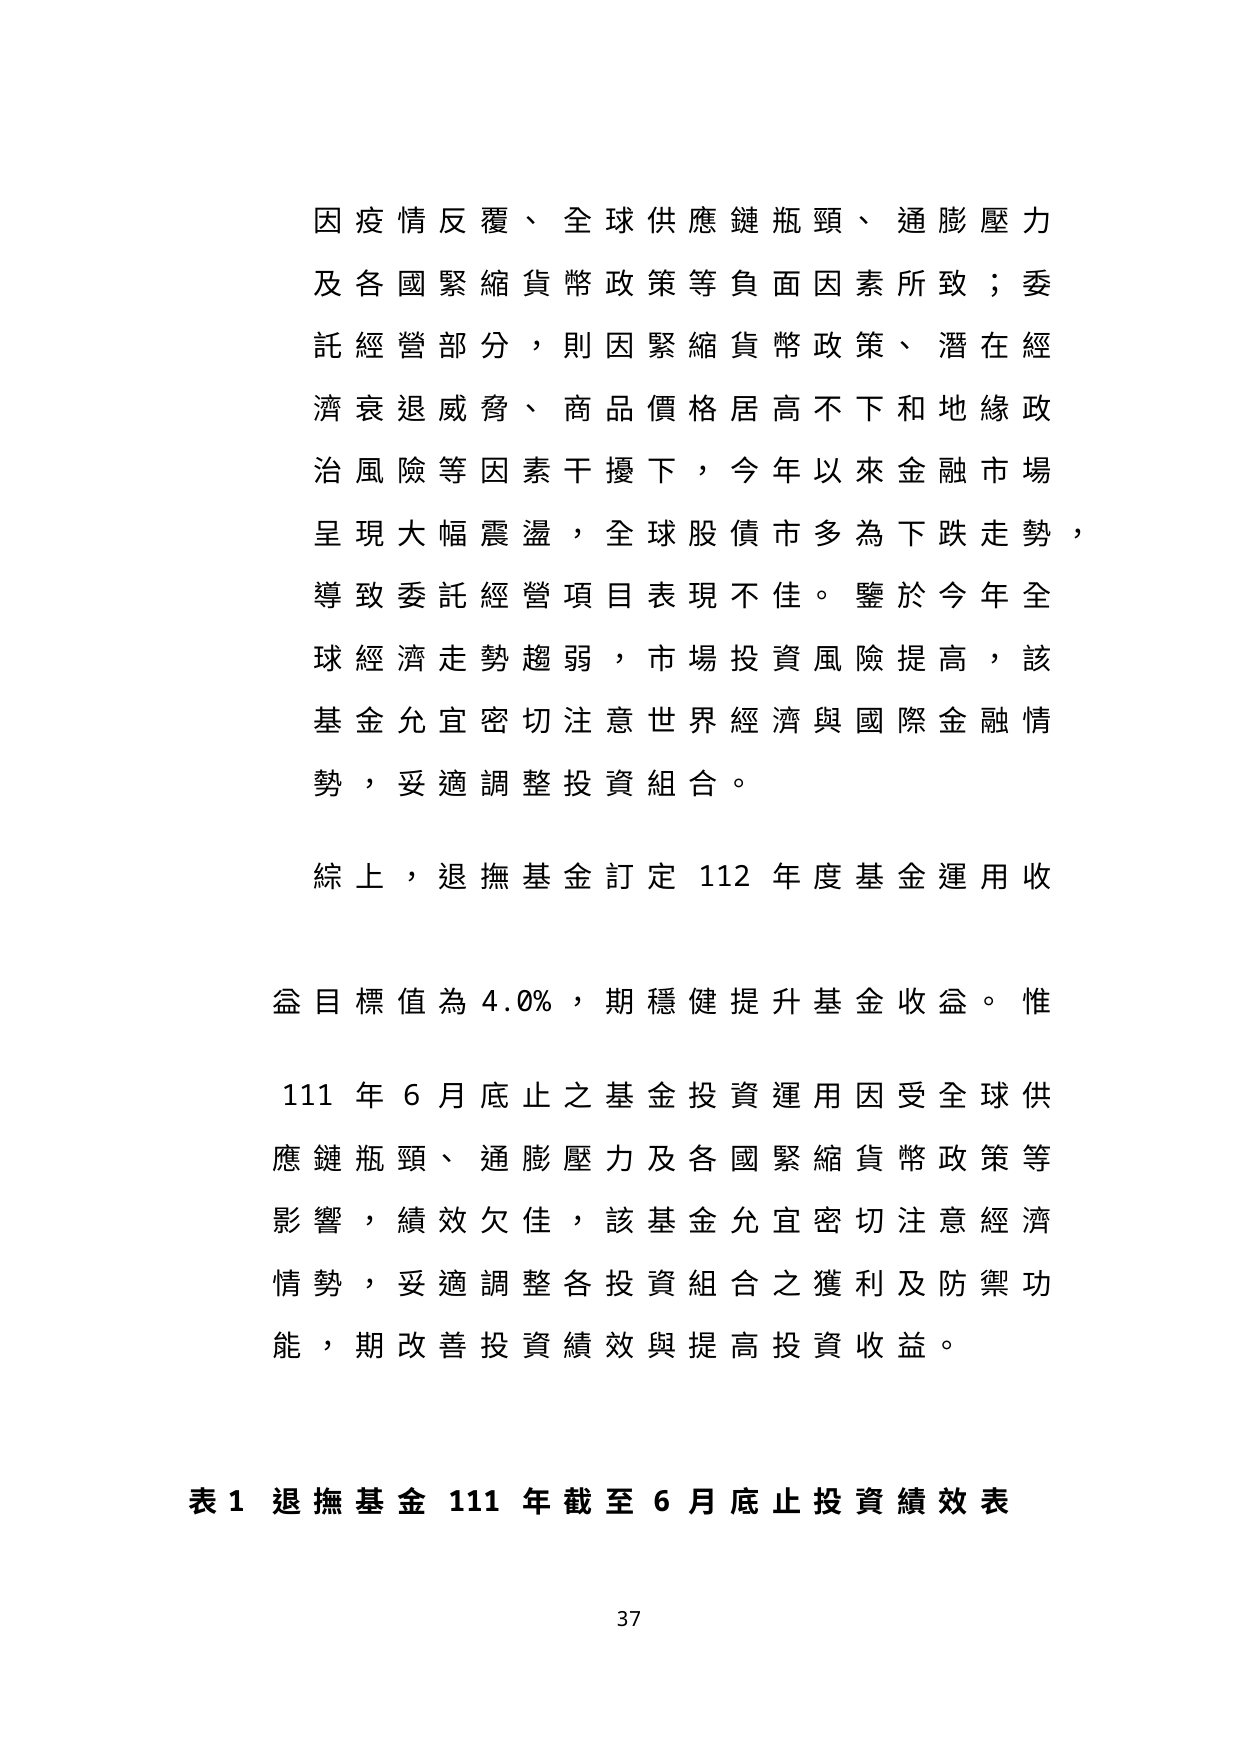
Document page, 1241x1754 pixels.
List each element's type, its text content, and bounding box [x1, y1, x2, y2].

text 表1 退撫基金111年截至6月底止投資績效表 [182, 1427, 1057, 1552]
text 參據退撫基金111年截至6月底止之投資績效情形(詳表1)，除自行經營之固定收益仍有3.13%之收益率外，其餘投資績效均為負數，其中自行經營之資本利得收益率為-16.07%，相較委託經營(-12.59%)及整體(-8.07%)較為遜色。如觀察各項國內及國外委託投資情形(詳表2)，111年6月底止之報酬率均為負數，國內委託報酬率介於-14.59%至-26.66%之間，國外委託報酬率則介於-4.54%至-22.60%之間，各受託機構之投資績效仍有差異。據該基金說明，自行經營之資本利得部分係因疫情反覆、全球供應鏈瓶頸、通膨壓力及各國緊縮貨幣政策等負面因素所致；委託經營部分，則因緊縮貨幣政策、潛在經濟衰退威脅、商品價格居高不下和地緣政治風險等因素干擾下，今年以來金融市場呈現大幅震盪，全球股債市多為下跌走勢，導致委託經營項目表現不佳。鑒於今年全球經濟走勢趨弱，市場投資風險提高，該基金允宜密切注意世界經濟與國際金融情勢，妥適調整投資組合。 [301, 177, 1057, 802]
text 綜上，退撫基金訂定112年度基金運用收益目標值為4.0%，期穩健提升基金收益。惟111年6月底止之基金投資運用因受全球供應鏈瓶頸、通膨壓力及各國緊縮貨幣政策等影響，績效欠佳，該基金允宜密切注意經濟情勢，妥適調整各投資組合之獲利及防禦功能，期改善投資績效與提高投資收益。 [241, 802, 1057, 1365]
